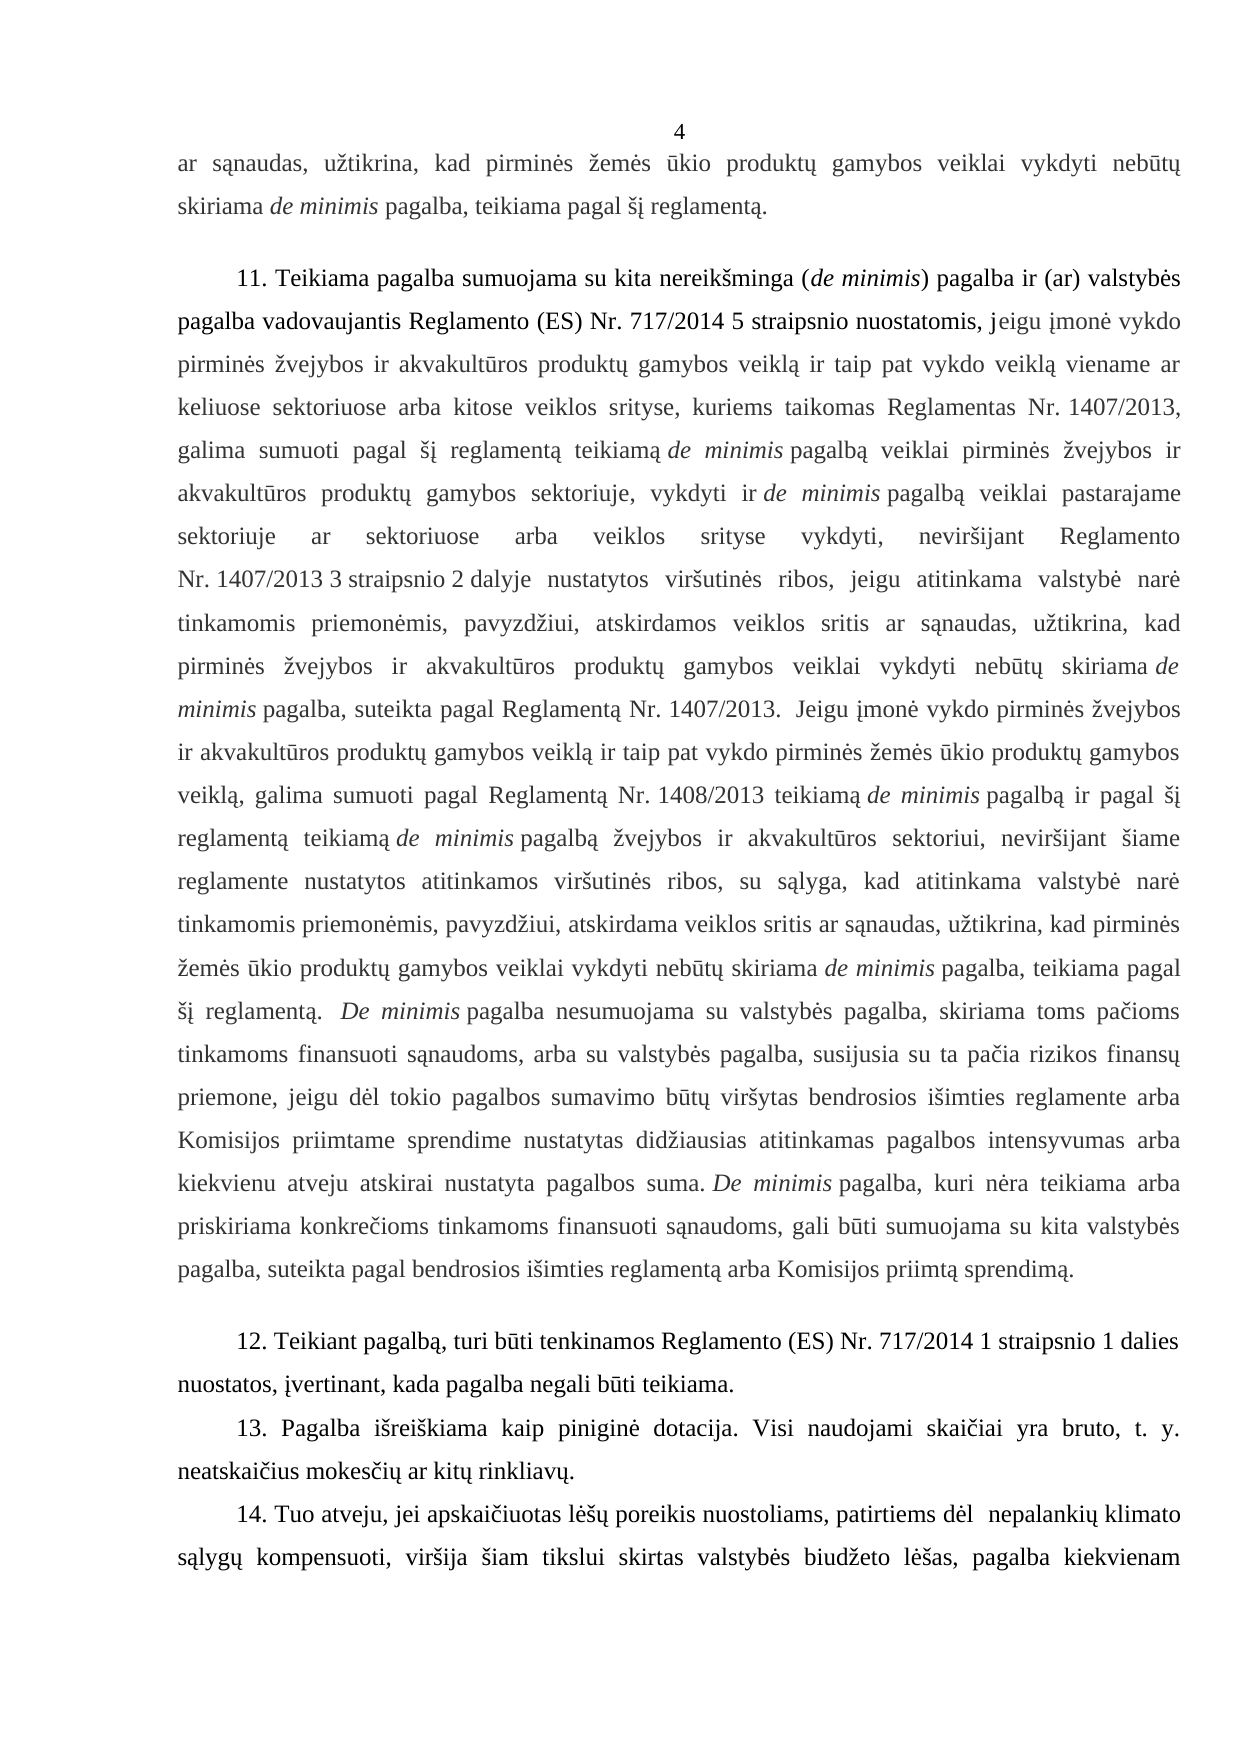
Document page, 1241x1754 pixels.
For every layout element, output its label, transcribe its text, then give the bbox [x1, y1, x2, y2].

text ar sąnaudas, užtikrina, kad pirminės žemės ūkio produktų gamybos veiklai vykdyti nebūtų skiriama de minimis pagalba, teikiama pagal šį reglamentą. [177, 148, 1181, 219]
text 12. Teikiant pagalbą, turi būti tenkinamos Reglamento (ES) Nr. 717/2014 1 straipsnio 1 dalies nuostatos, įvertinant, kada pagalba negali būti teikiama. [177, 1326, 1181, 1398]
text 11. Teikiama pagalba sumuojama su kita nereikšminga (de minimis) pagalba ir (ar) valstybės pagalba vadovaujantis Reglamento (ES) Nr. 717/2014 5 straipsnio nuostatomis, jeigu įmonė vykdo pirminės žvejybos ir akvakultūros produktų gamybos veiklą ir taip pat vykdo veiklą viename ar keliuose sektoriuose arba kitose veiklos srityse, kuriems taikomas Reglamentas Nr. 1407/2013, galima sumuoti pagal šį reglamentą teikiamą de minimis pagalbą veiklai pirminės žvejybos ir akvakultūros produktų gamybos sektoriuje, vykdyti ir de minimis pagalbą veiklai pastarajame sektoriuje ar sektoriuose arba veiklos srityse vykdyti, neviršijant Reglamento Nr. 1407/2013 3 straipsnio 2 dalyje nustatytos viršutinės ribos, jeigu atitinkama valstybė narė tinkamomis priemonėmis, pavyzdžiui, atskirdamos veiklos sritis ar sąnaudas, užtikrina, kad pirminės žvejybos ir akvakultūros produktų gamybos veiklai vykdyti nebūtų skiriama de minimis pagalba, suteikta pagal Reglamentą Nr. 1407/2013. Jeigu įmonė vykdo pirminės žvejybos ir akvakultūros produktų gamybos veiklą ir taip pat vykdo pirminės žemės ūkio produktų gamybos veiklą, galima sumuoti pagal Reglamentą Nr. 1408/2013 teikiamą de minimis pagalbą ir pagal šį reglamentą teikiamą de minimis pagalbą žvejybos ir akvakultūros sektoriui, neviršijant šiame reglamente nustatytos atitinkamos viršutinės ribos, su sąlyga, kad atitinkama valstybė narė tinkamomis priemonėmis, pavyzdžiui, atskirdama veiklos sritis ar sąnaudas, užtikrina, kad pirminės žemės ūkio produktų gamybos veiklai vykdyti nebūtų skiriama de minimis pagalba, teikiama pagal šį reglamentą. De minimis pagalba nesumuojama su valstybės pagalba, skiriama toms pačioms tinkamoms finansuoti sąnaudoms, arba su valstybės pagalba, susijusia su ta pačia rizikos finansų priemone, jeigu dėl tokio pagalbos sumavimo būtų viršytas bendrosios išimties reglamente arba Komisijos priimtame sprendime nustatytas didžiausias atitinkamas pagalbos intensyvumas arba kiekvienu atveju atskirai nustatyta pagalbos suma. De minimis pagalba, kuri nėra teikiama arba priskiriama konkrečioms tinkamoms finansuoti sąnaudoms, gali būti sumuojama su kita valstybės pagalba, suteikta pagal bendrosios išimties reglamentą arba Komisijos priimtą sprendimą. [177, 263, 1181, 1283]
text 13. Pagalba išreiškiama kaip piniginė dotacija. Visi naudojami skaičiai yra bruto, t. y. neatskaičius mokesčių ar kitų rinkliavų. [177, 1413, 1181, 1484]
text 14. Tuo atveju, jei apskaičiuotas lėšų poreikis nuostoliams, patirtiems dėl nepalankių klimato sąlygų kompensuoti, viršija šiam tikslui skirtas valstybės biudžeto lėšas, pagalba kiekvienam [177, 1499, 1181, 1571]
